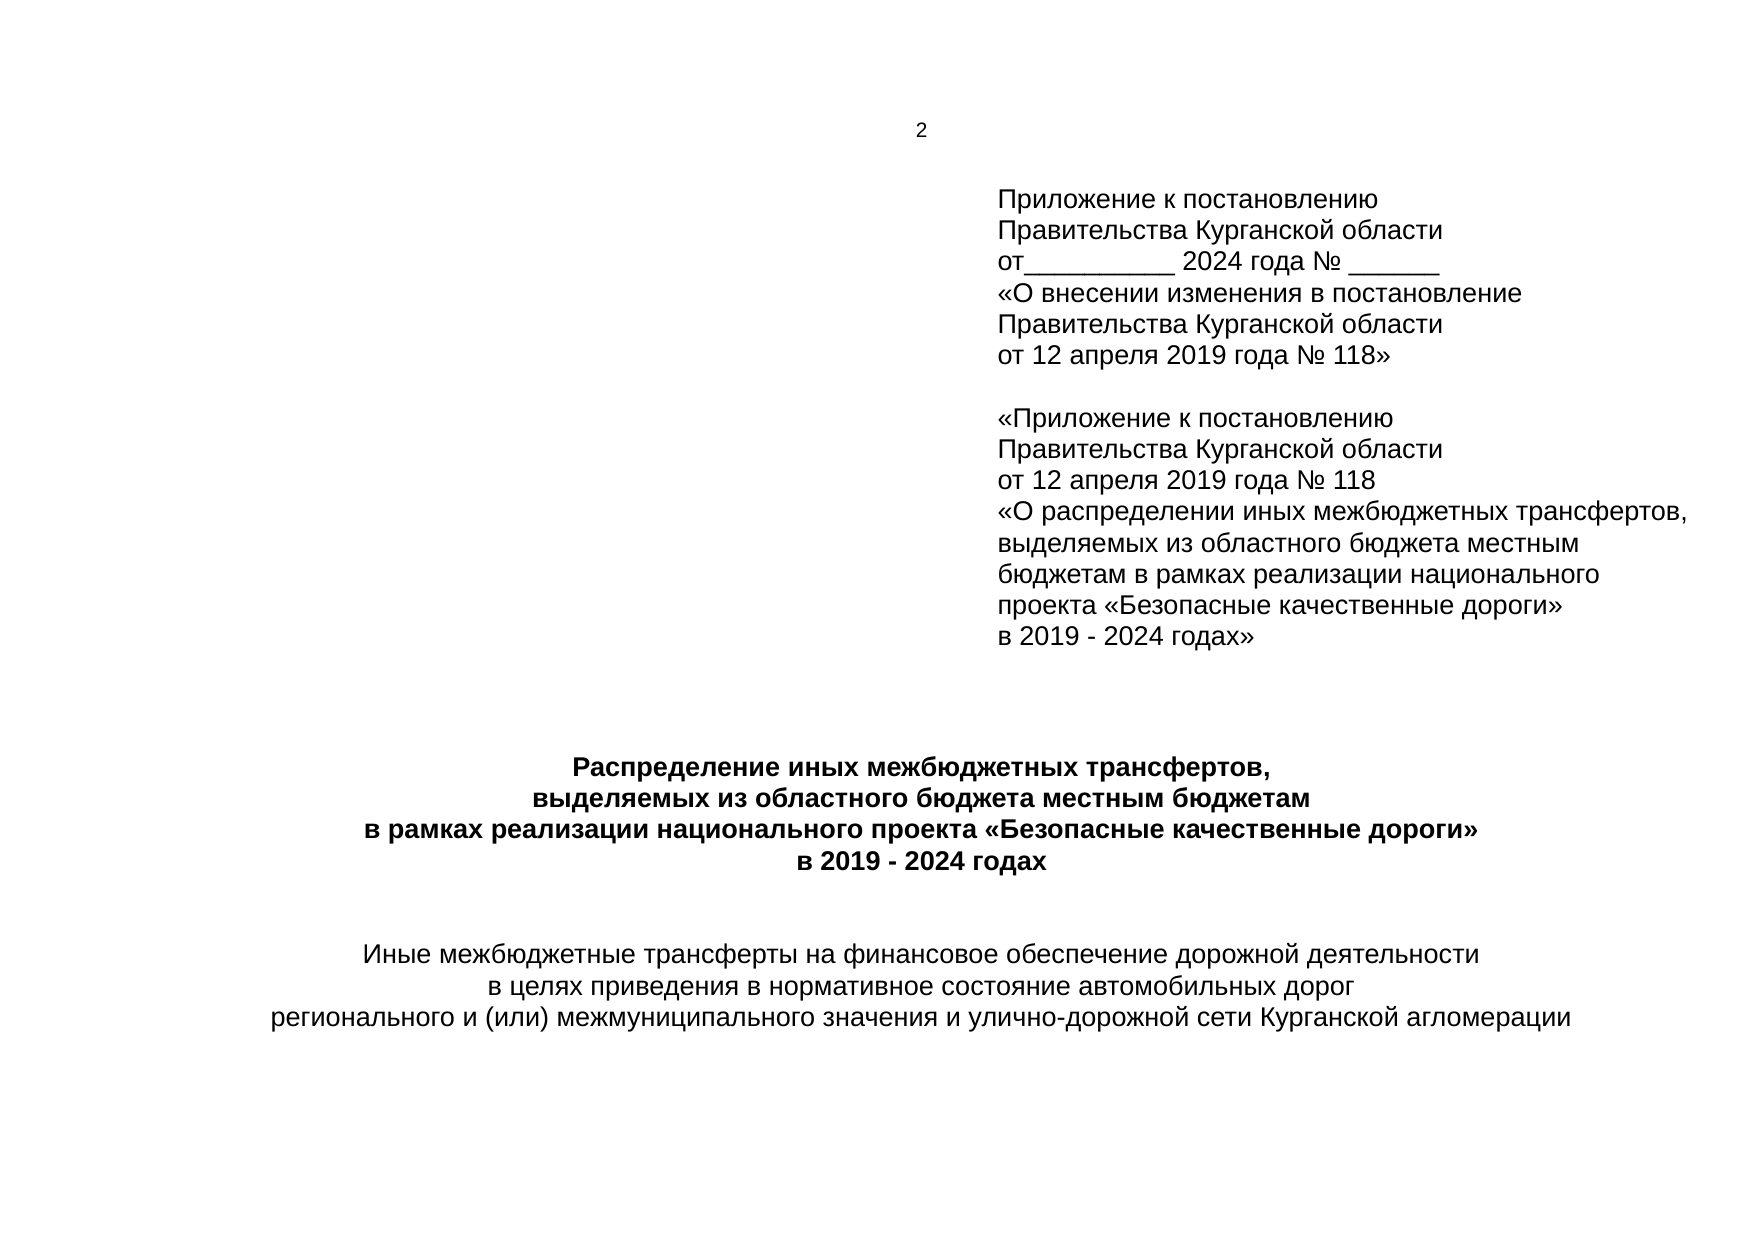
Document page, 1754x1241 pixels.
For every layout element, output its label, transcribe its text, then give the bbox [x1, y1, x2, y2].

text в целях приведения в нормативное состояние автомобильных дорог [148, 970, 1695, 1001]
text Распределение иных межбюджетных трансфертов, [148, 751, 1695, 782]
table_header Приложение к постановлению Правительства Курганской области от__________ 2024 года № ______ «О внесении изменения в постановление Правительства Курганской области от 12 апреля 2019 года № 118» «Приложение к постановлению Правительства Курганской области от 12 апреля 2019 года № 118 «О распределении иных межбюджетных трансфертов, выделяемых из областного бюджета местным бюджетам в рамках реализации национального проекта «Безопасные качественные дороги» в 2019 - 2024 годах» [992, 177, 1696, 657]
text Иные межбюджетные трансферты на финансовое обеспечение дорожной деятельности [148, 938, 1695, 970]
text регионального и (или) межмуниципального значения и улично-дорожной сети Курганской агломерации [148, 1001, 1695, 1032]
table_header [148, 177, 992, 657]
text в 2019 - 2024 годах [148, 845, 1695, 876]
text выделяемых из областного бюджета местным бюджетам [148, 782, 1695, 813]
text в рамках реализации национального проекта «Безопасные качественные дороги» [148, 813, 1695, 845]
